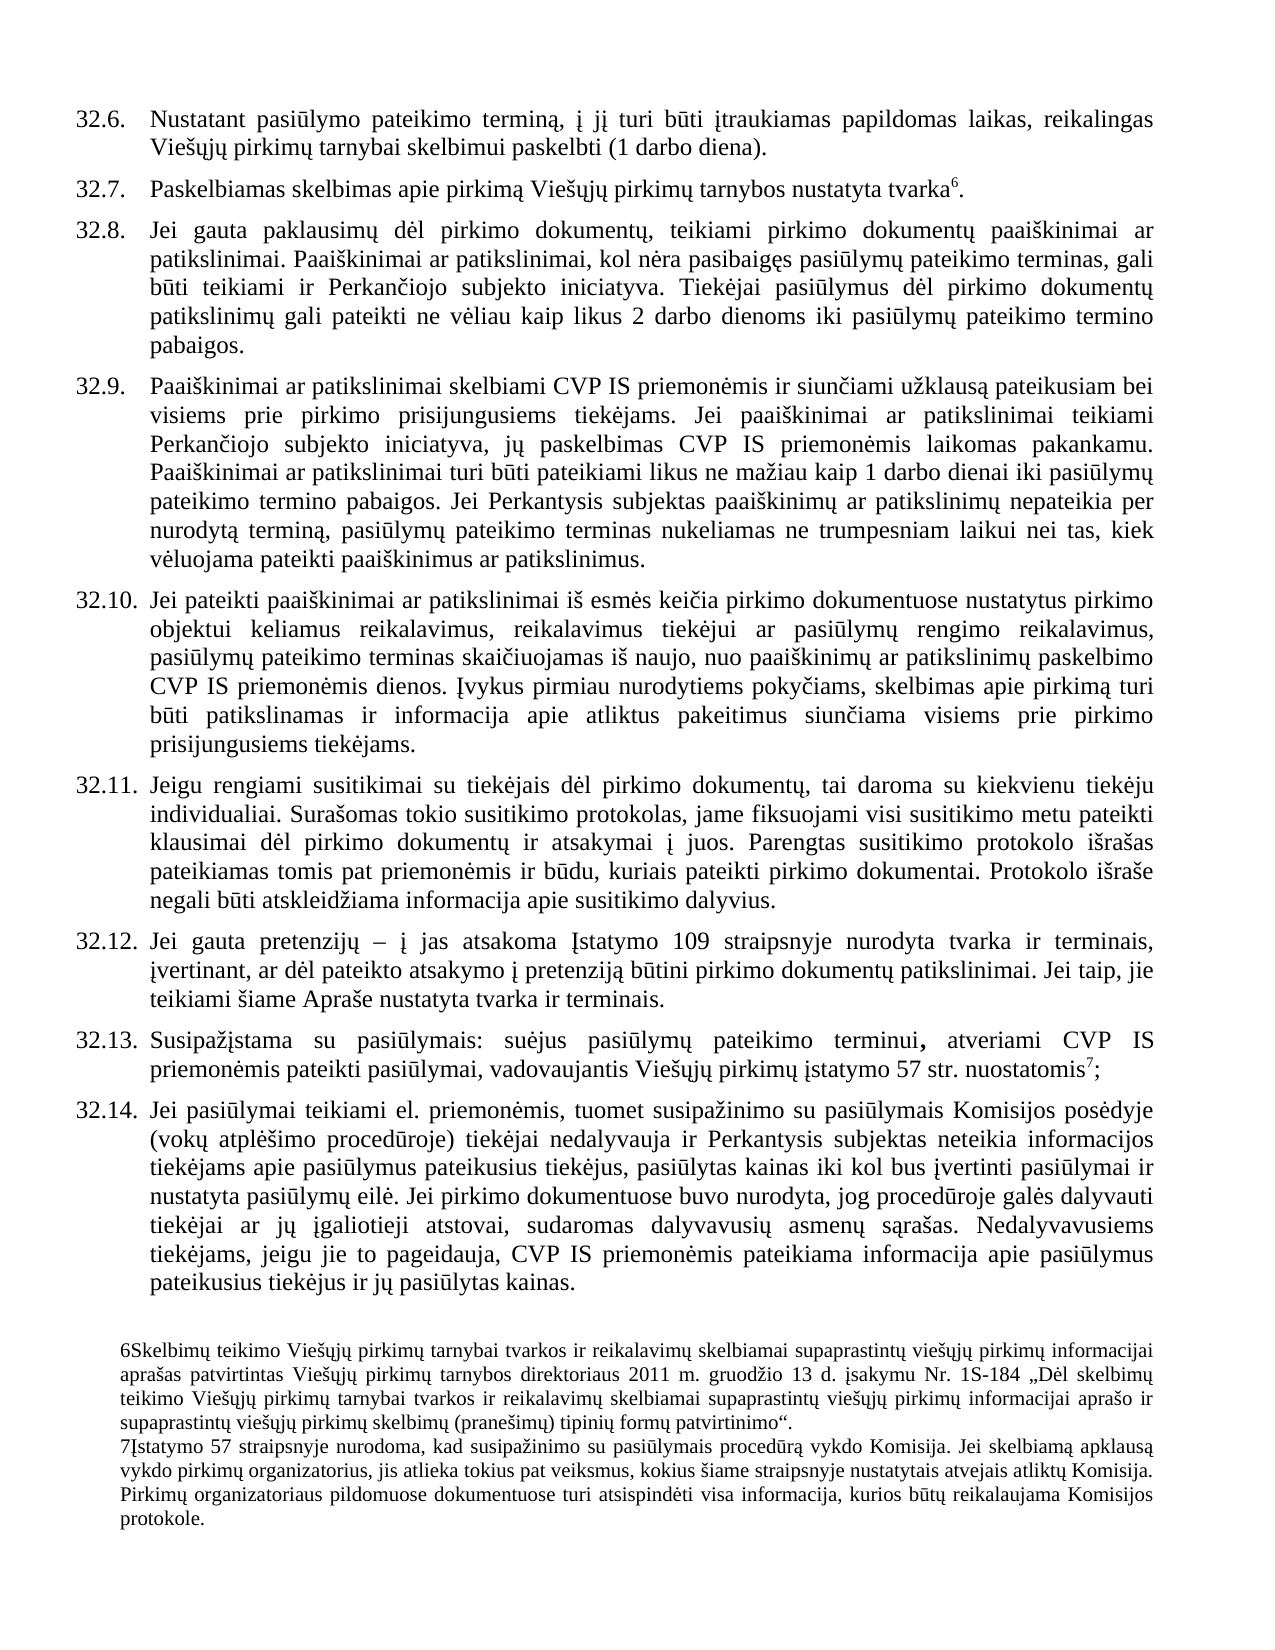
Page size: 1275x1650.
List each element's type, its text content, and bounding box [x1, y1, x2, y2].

list Jei pateikti paaiškinimai ar patikslinimai iš esmės keičia pirkimo dokumentuose nustatytus pirkimo objektui keliamus reikalavimus, reikalavimus tiekėjui ar pasiūlymų rengimo reikalavimus, pasiūlymų pateikimo terminas skaičiuojamas iš naujo, nuo paaiškinimų ar patikslinimų paskelbimo CVP IS priemonėmis dienos. Įvykus pirmiau nurodytiems pokyčiams, skelbimas apie pirkimą turi būti patikslinamas ir informacija apie atliktus pakeitimus siunčiama visiems prie pirkimo prisijungusiems tiekėjams. [76, 585, 1155, 757]
list Įstatymo 57 straipsnyje nurodoma, kad susipažinimo su pasiūlymais procedūrą vykdo Komisija. Jei skelbiamą apklausą vykdo pirkimų organizatorius, jis atlieka tokius pat veiksmus, kokius šiame straipsnyje nustatytais atvejais atliktų Komisija. Pirkimų organizatoriaus pildomuose dokumentuose turi atsispindėti visa informacija, kurios būtų reikalaujama Komisijos protokole. [120, 1434, 1155, 1530]
list Paskelbiamas skelbimas apie pirkimą Viešųjų pirkimų tarnybos nustatyta tvarka. [76, 174, 1155, 202]
list Jei pasiūlymai teikiami el. priemonėmis, tuomet susipažinimo su pasiūlymais Komisijos posėdyje (vokų atplėšimo procedūroje) tiekėjai nedalyvauja ir Perkantysis subjektas neteikia informacijos tiekėjams apie pasiūlymus pateikusius tiekėjus, pasiūlytas kainas iki kol bus įvertinti pasiūlymai ir nustatyta pasiūlymų eilė. Jei pirkimo dokumentuose buvo nurodyta, jog procedūroje galės dalyvauti tiekėjai ar jų įgaliotieji atstovai, sudaromas dalyvavusių asmenų sąrašas. Nedalyvavusiems tiekėjams, jeigu jie to pageidauja, CVP IS priemonėmis pateikiama informacija apie pasiūlymus pateikusius tiekėjus ir jų pasiūlytas kainas. [76, 1095, 1155, 1296]
list Skelbimų teikimo Viešųjų pirkimų tarnybai tvarkos ir reikalavimų skelbiamai supaprastintų viešųjų pirkimų informacijai aprašas patvirtintas Viešųjų pirkimų tarnybos direktoriaus 2011 m. gruodžio 13 d. įsakymu Nr. 1S-184 „Dėl skelbimų teikimo Viešųjų pirkimų tarnybai tvarkos ir reikalavimų skelbiamai supaprastintų viešųjų pirkimų informacijai aprašo ir supaprastintų viešųjų pirkimų skelbimų (pranešimų) tipinių formų patvirtinimo“. [120, 1337, 1155, 1434]
list Paaiškinimai ar patikslinimai skelbiami CVP IS priemonėmis ir siunčiami užklausą pateikusiam bei visiems prie pirkimo prisijungusiems tiekėjams. Jei paaiškinimai ar patikslinimai teikiami Perkančiojo subjekto iniciatyva, jų paskelbimas CVP IS priemonėmis laikomas pakankamu. Paaiškinimai ar patikslinimai turi būti pateikiami likus ne mažiau kaip 1 darbo dienai iki pasiūlymų pateikimo termino pabaigos. Jei Perkantysis subjektas paaiškinimų ar patikslinimų nepateikia per nurodytą terminą, pasiūlymų pateikimo terminas nukeliamas ne trumpesniam laikui nei tas, kiek vėluojama pateikti paaiškinimus ar patikslinimus. [76, 371, 1155, 572]
list Susipažįstama su pasiūlymais: suėjus pasiūlymų pateikimo terminui, atveriami CVP IS priemonėmis pateikti pasiūlymai, vadovaujantis Viešųjų pirkimų įstatymo 57 str. nuostatomis; [76, 1025, 1155, 1082]
list Jei gauta pretenzijų – į jas atsakoma Įstatymo 109 straipsnyje nurodyta tvarka ir terminais, įvertinant, ar dėl pateikto atsakymo į pretenziją būtini pirkimo dokumentų patikslinimai. Jei taip, jie teikiami šiame Apraše nustatyta tvarka ir terminais. [76, 926, 1155, 1012]
list Nustatant pasiūlymo pateikimo terminą, į jį turi būti įtraukiamas papildomas laikas, reikalingas Viešųjų pirkimų tarnybai skelbimui paskelbti (1 darbo diena). [76, 104, 1155, 161]
list Jeigu rengiami susitikimai su tiekėjais dėl pirkimo dokumentų, tai daroma su kiekvienu tiekėju individualiai. Surašomas tokio susitikimo protokolas, jame fiksuojami visi susitikimo metu pateikti klausimai dėl pirkimo dokumentų ir atsakymai į juos. Parengtas susitikimo protokolo išrašas pateikiamas tomis pat priemonėmis ir būdu, kuriais pateikti pirkimo dokumentai. Protokolo išraše negali būti atskleidžiama informacija apie susitikimo dalyvius. [76, 770, 1155, 914]
list Jei gauta paklausimų dėl pirkimo dokumentų, teikiami pirkimo dokumentų paaiškinimai ar patikslinimai. Paaiškinimai ar patikslinimai, kol nėra pasibaigęs pasiūlymų pateikimo terminas, gali būti teikiami ir Perkančiojo subjekto iniciatyva. Tiekėjai pasiūlymus dėl pirkimo dokumentų patikslinimų gali pateikti ne vėliau kaip likus 2 darbo dienoms iki pasiūlymų pateikimo termino pabaigos. [76, 215, 1155, 359]
